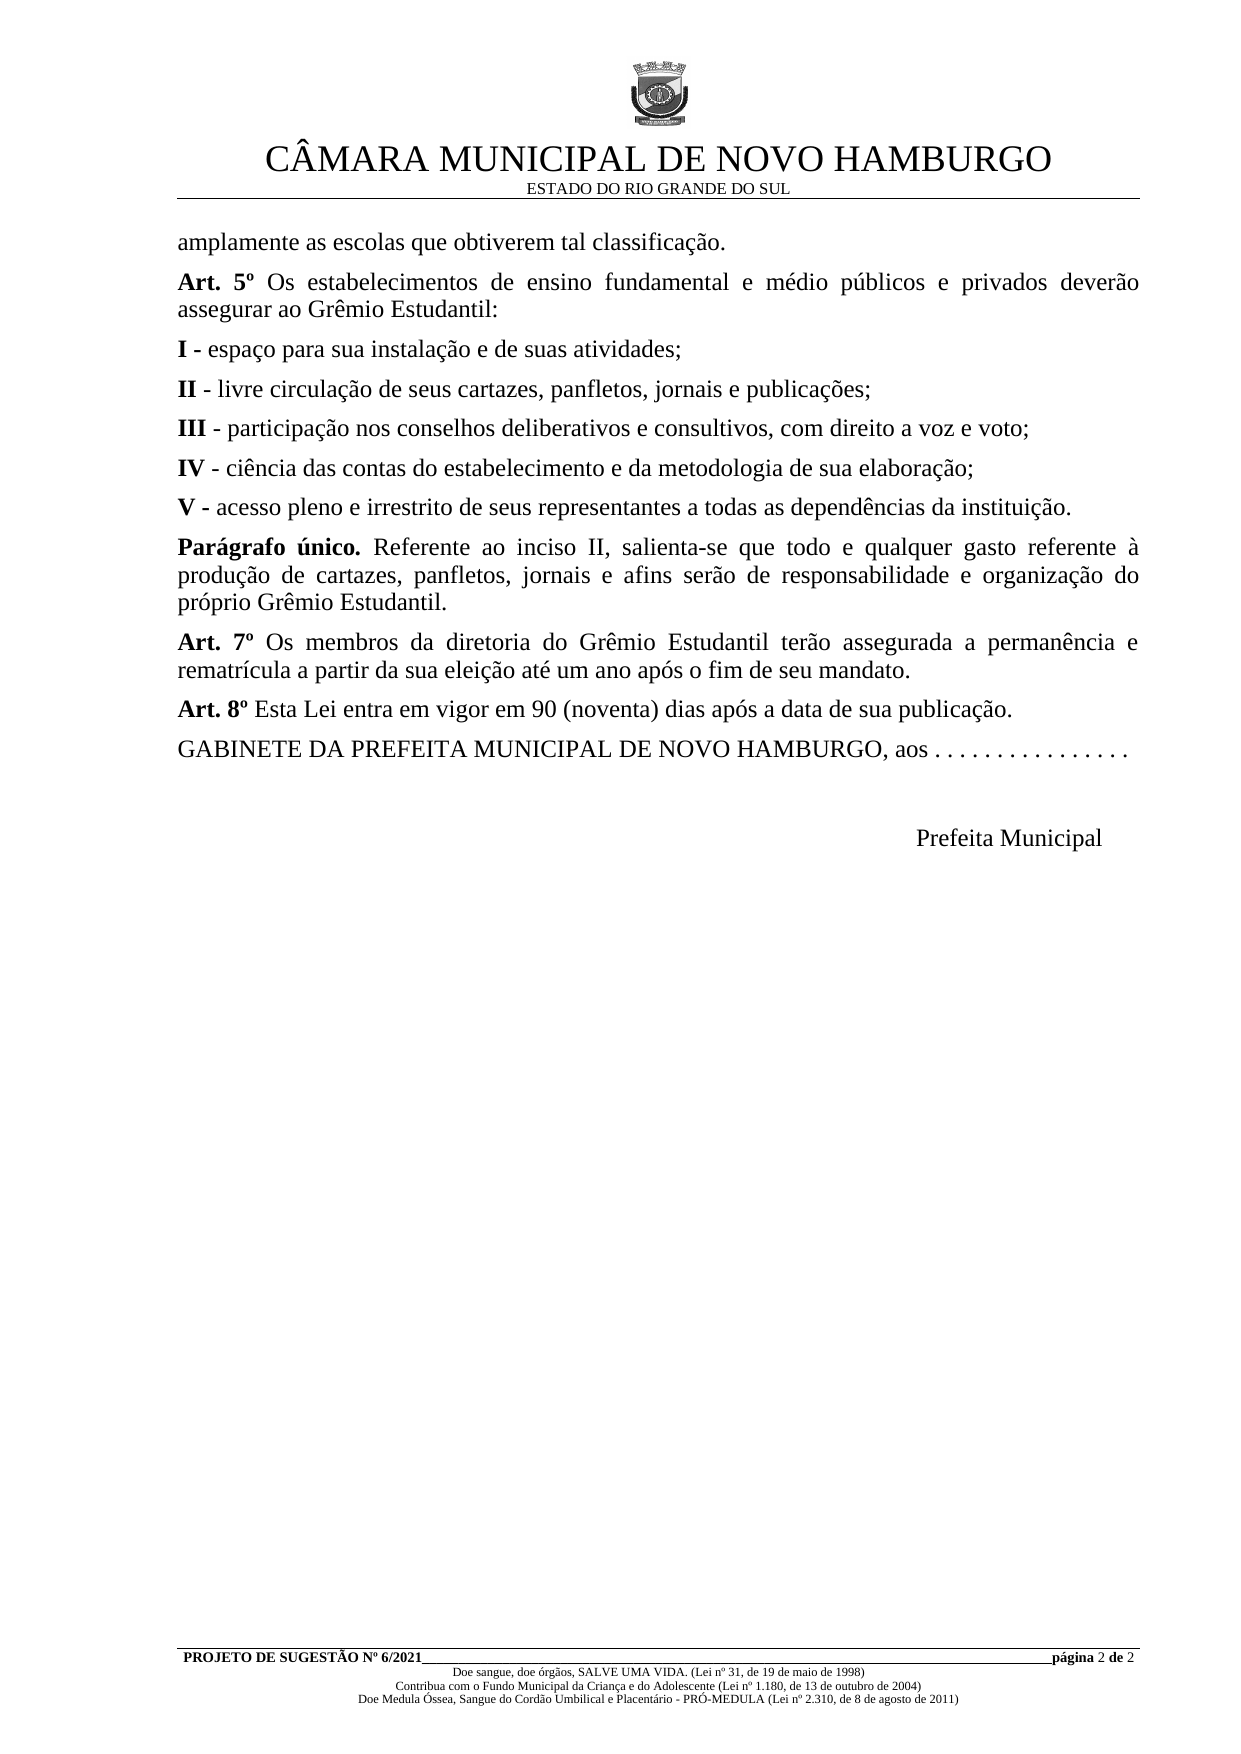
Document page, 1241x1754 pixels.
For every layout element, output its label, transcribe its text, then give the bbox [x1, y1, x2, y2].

text GABINETE DA PREFEITA MUNICIPAL DE NOVO HAMBURGO, aos . . . . . . . . . . . . . . . . [177, 735, 1140, 763]
text Parágrafo único. Referente ao inciso II, salienta-se que todo e qualquer gasto referente à produção de cartazes, panfletos, jornais e afins serão de responsabilidade e organização do próprio Grêmio Estudantil. [177, 533, 1140, 616]
text Prefeita Municipal [177, 824, 1140, 852]
text V - acesso pleno e irrestrito de seus representantes a todas as dependências da instituição. [177, 493, 1140, 521]
text Art. 5º Os estabelecimentos de ensino fundamental e médio públicos e privados deverão assegurar ao Grêmio Estudantil: [177, 268, 1140, 323]
text II - livre circulação de seus cartazes, panfletos, jornais e publicações; [177, 375, 1140, 402]
text Art. 8º Esta Lei entra em vigor em 90 (noventa) dias após a data de sua publicação. [177, 695, 1140, 723]
text Art. 7º Os membros da diretoria do Grêmio Estudantil terão assegurada a permanência e rematrícula a partir da sua eleição até um ano após o fim de seu mandato. [177, 628, 1140, 683]
text III - participação nos conselhos deliberativos e consultivos, com direito a voz e voto; [177, 414, 1140, 442]
text IV - ciência das contas do estabelecimento e da metodologia de sua elaboração; [177, 454, 1140, 482]
text I - espaço para sua instalação e de suas atividades; [177, 335, 1140, 363]
text amplamente as escolas que obtiverem tal classificação. [177, 228, 1140, 256]
